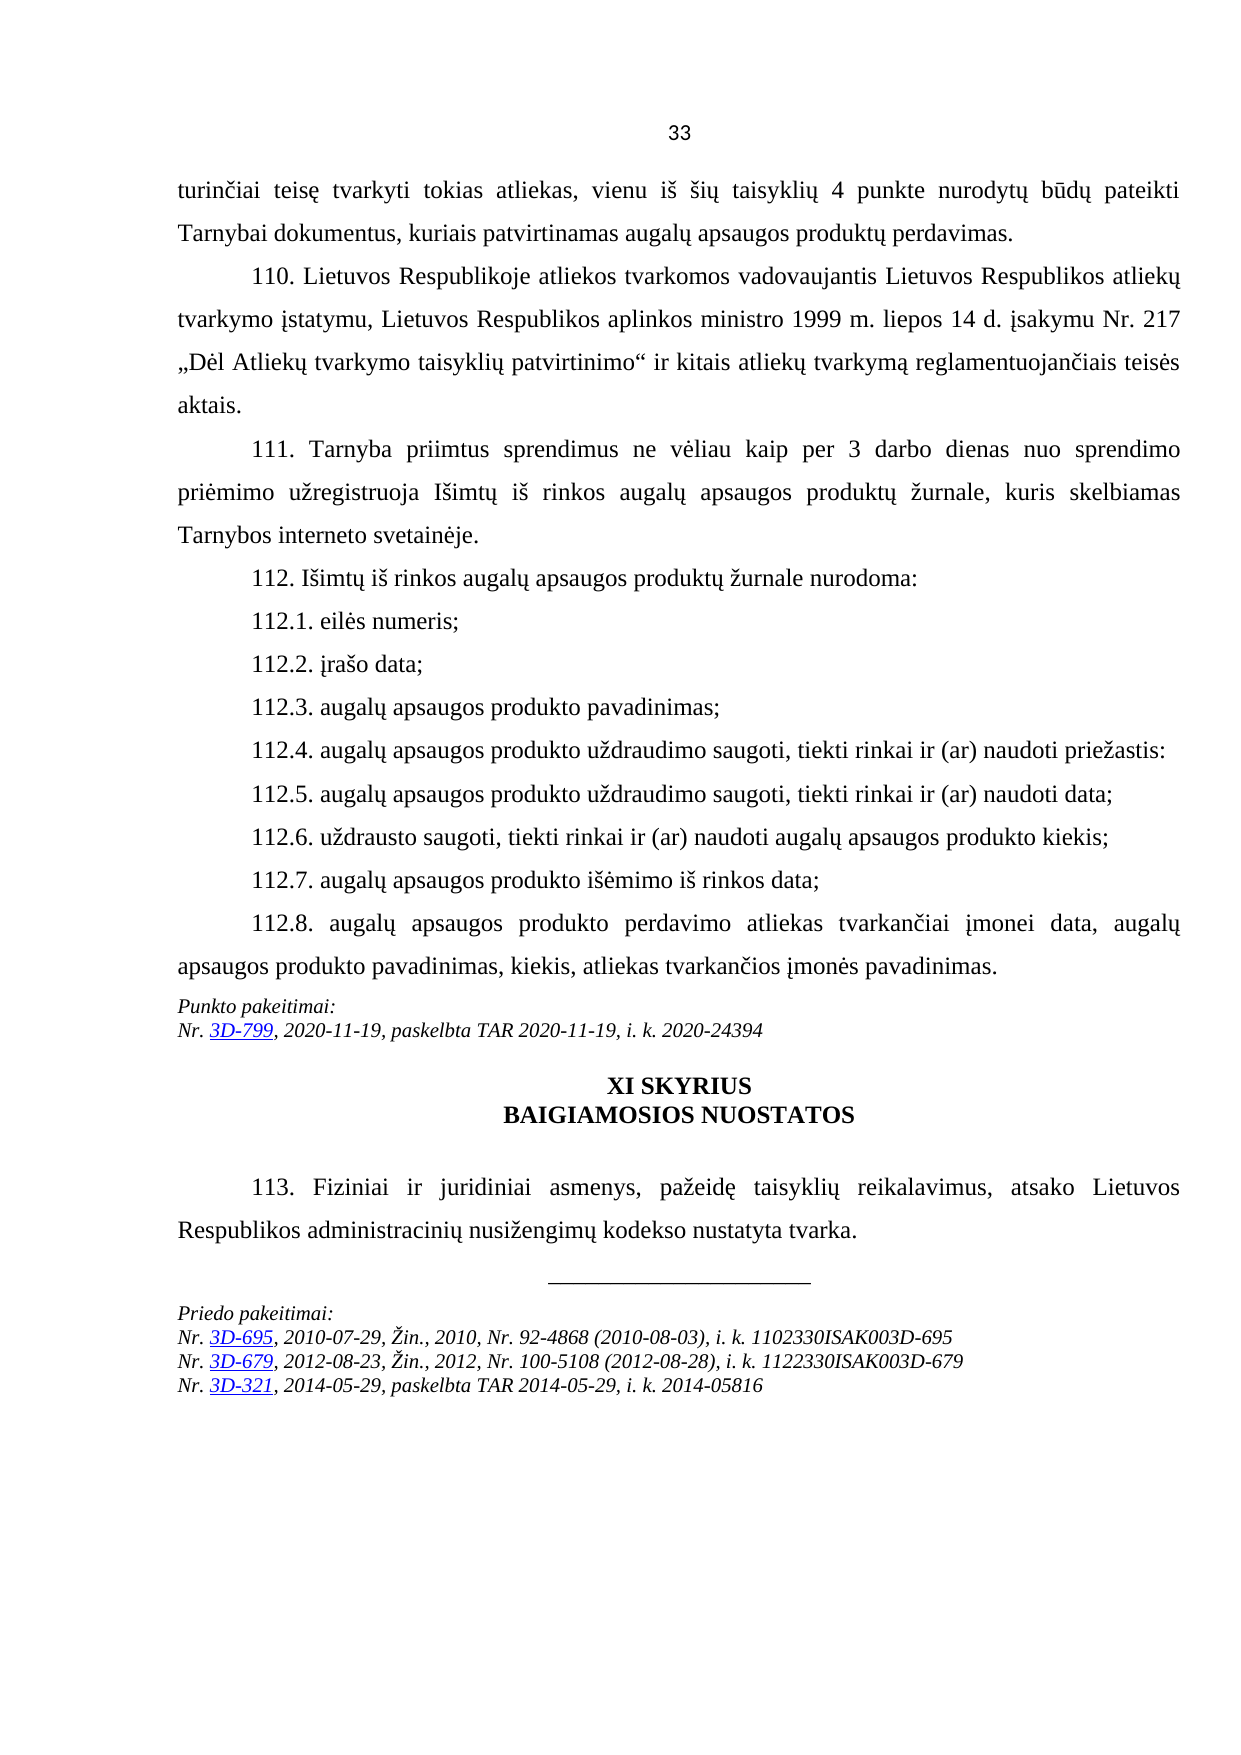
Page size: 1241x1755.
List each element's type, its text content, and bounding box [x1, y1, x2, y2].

text Nr. 3D-679, 2012-08-23, Žin., 2012, Nr. 100-5108 (2012-08-28), i. k. 1122330ISAK003D-679 [177, 1349, 1181, 1373]
text Nr. 3D-321, 2014-05-29, paskelbta TAR 2014-05-29, i. k. 2014-05816 [177, 1373, 1181, 1397]
text _____________________ [177, 1258, 1181, 1287]
text 113. Fiziniai ir juridiniai asmenys, pažeidę taisyklių reikalavimus, atsako Lietuvos Respublikos administracinių nusižengimų kodekso nustatyta tvarka. [177, 1172, 1181, 1244]
text 112.1. eilės numeris; [177, 606, 1181, 635]
text turinčiai teisę tvarkyti tokias atliekas, vienu iš šių taisyklių 4 punkte nurodytų būdų pateikti Tarnybai dokumentus, kuriais patvirtinamas augalų apsaugos produktų perdavimas. [177, 175, 1181, 247]
text Punkto pakeitimai: [177, 994, 1181, 1018]
text 112.2. įrašo data; [177, 649, 1181, 678]
text 112.7. augalų apsaugos produkto išėmimo iš rinkos data; [177, 865, 1181, 894]
text 112. Išimtų iš rinkos augalų apsaugos produktų žurnale nurodoma: [177, 563, 1181, 592]
subtitle XI SKYRIUS [177, 1071, 1181, 1100]
text 112.5. augalų apsaugos produkto uždraudimo saugoti, tiekti rinkai ir (ar) naudoti data; [177, 779, 1181, 807]
text 112.4. augalų apsaugos produkto uždraudimo saugoti, tiekti rinkai ir (ar) naudoti priežastis: [177, 736, 1181, 764]
subtitle BAIGIAMOSIOS NUOSTATOS [177, 1100, 1181, 1129]
text 112.3. augalų apsaugos produkto pavadinimas; [177, 692, 1181, 721]
text Priedo pakeitimai: [177, 1301, 1181, 1325]
text 110. Lietuvos Respublikoje atliekos tvarkomos vadovaujantis Lietuvos Respublikos atliekų tvarkymo įstatymu, Lietuvos Respublikos aplinkos ministro 1999 m. liepos 14 d. įsakymu Nr. 217 „Dėl Atliekų tvarkymo taisyklių patvirtinimo“ ir kitais atliekų tvarkymą reglamentuojančiais teisės aktais. [177, 261, 1181, 419]
text Nr. 3D-799, 2020-11-19, paskelbta TAR 2020-11-19, i. k. 2020-24394 [177, 1018, 1181, 1042]
text 112.8. augalų apsaugos produkto perdavimo atliekas tvarkančiai įmonei data, augalų apsaugos produkto pavadinimas, kiekis, atliekas tvarkančios įmonės pavadinimas. [177, 908, 1181, 980]
text 112.6. uždrausto saugoti, tiekti rinkai ir (ar) naudoti augalų apsaugos produkto kiekis; [177, 822, 1181, 851]
text 111. Tarnyba priimtus sprendimus ne vėliau kaip per 3 darbo dienas nuo sprendimo priėmimo užregistruoja Išimtų iš rinkos augalų apsaugos produktų žurnale, kuris skelbiamas Tarnybos interneto svetainėje. [177, 434, 1181, 549]
text Nr. 3D-695, 2010-07-29, Žin., 2010, Nr. 92-4868 (2010-08-03), i. k. 1102330ISAK003D-695 [177, 1325, 1181, 1349]
